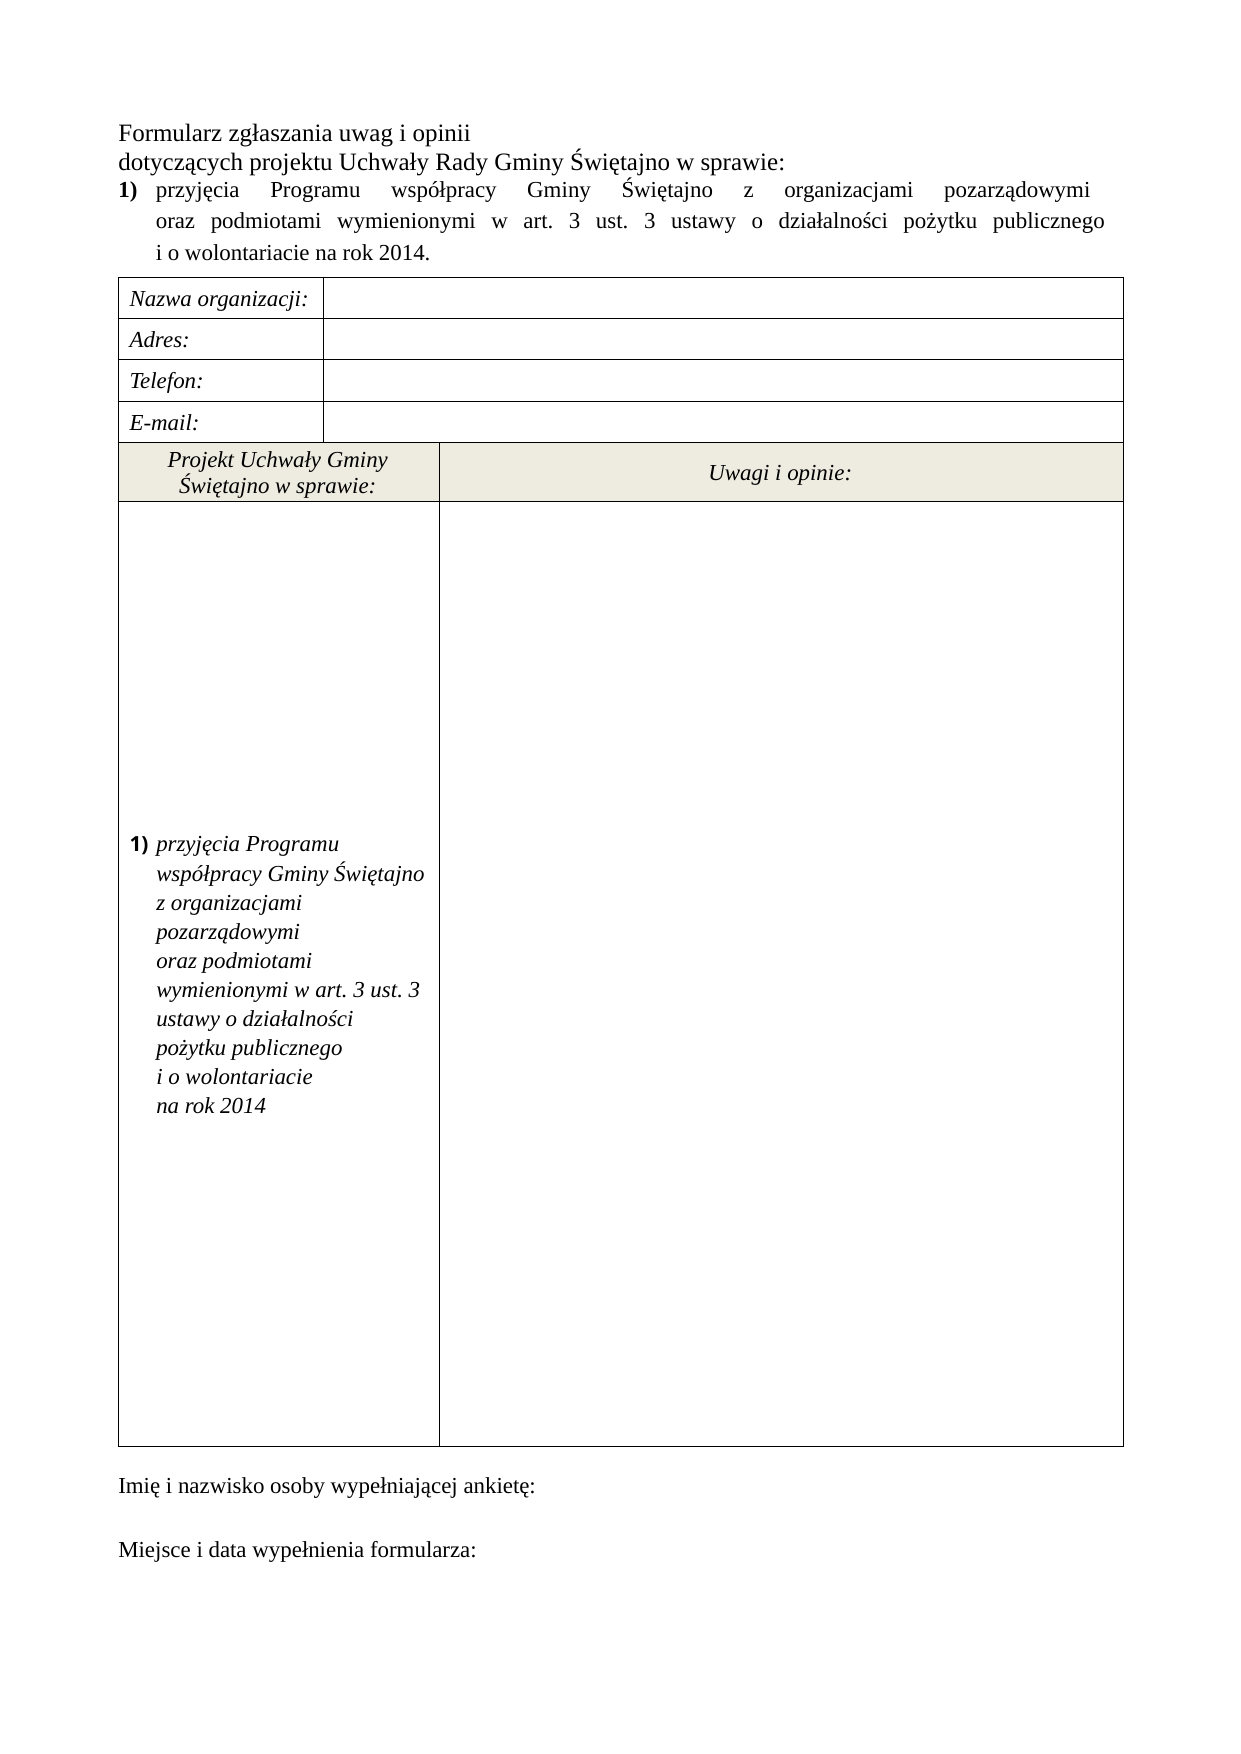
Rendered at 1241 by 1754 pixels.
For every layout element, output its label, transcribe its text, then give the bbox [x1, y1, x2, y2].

table_header [324, 278, 1123, 318]
text Formularz zgłaszania uwag i opinii dotyczących projektu Uchwały Rady Gminy Świętajno w sprawie: [118, 118, 1122, 176]
table_cell Telefon: [119, 360, 323, 401]
text Imię i nazwisko osoby wypełniającej ankietę: [118, 1472, 1122, 1498]
table_cell przyjęcia Programu współpracy Gminy Świętajno z organizacjami pozarządowymi oraz podmiotami wymienionymi w art. 3 ust. 3 ustawy o działalności pożytku publicznego i o wolontariacie na rok 2014 [119, 502, 439, 1446]
table_cell Projekt Uchwały Gminy Świętajno w sprawie: [119, 443, 439, 501]
table_cell [440, 502, 1123, 1446]
table_cell [324, 402, 1123, 442]
table_cell Adres: [119, 319, 323, 359]
table_cell E-mail: [119, 402, 323, 442]
list przyjęcia Programu współpracy Gminy Świętajno z organizacjami pozarządowymi oraz podmiotami wymienionymi w art. 3 ust. 3 ustawy o działalności pożytku publicznego i o wolontariacie na rok 2014. [118, 176, 1122, 265]
text Miejsce i data wypełnienia formularza: [118, 1536, 1122, 1562]
table_cell Uwagi i opinie: [440, 443, 1123, 501]
table_cell [324, 319, 1123, 359]
table_header Nazwa organizacji: [119, 278, 323, 318]
table_cell [324, 360, 1123, 401]
